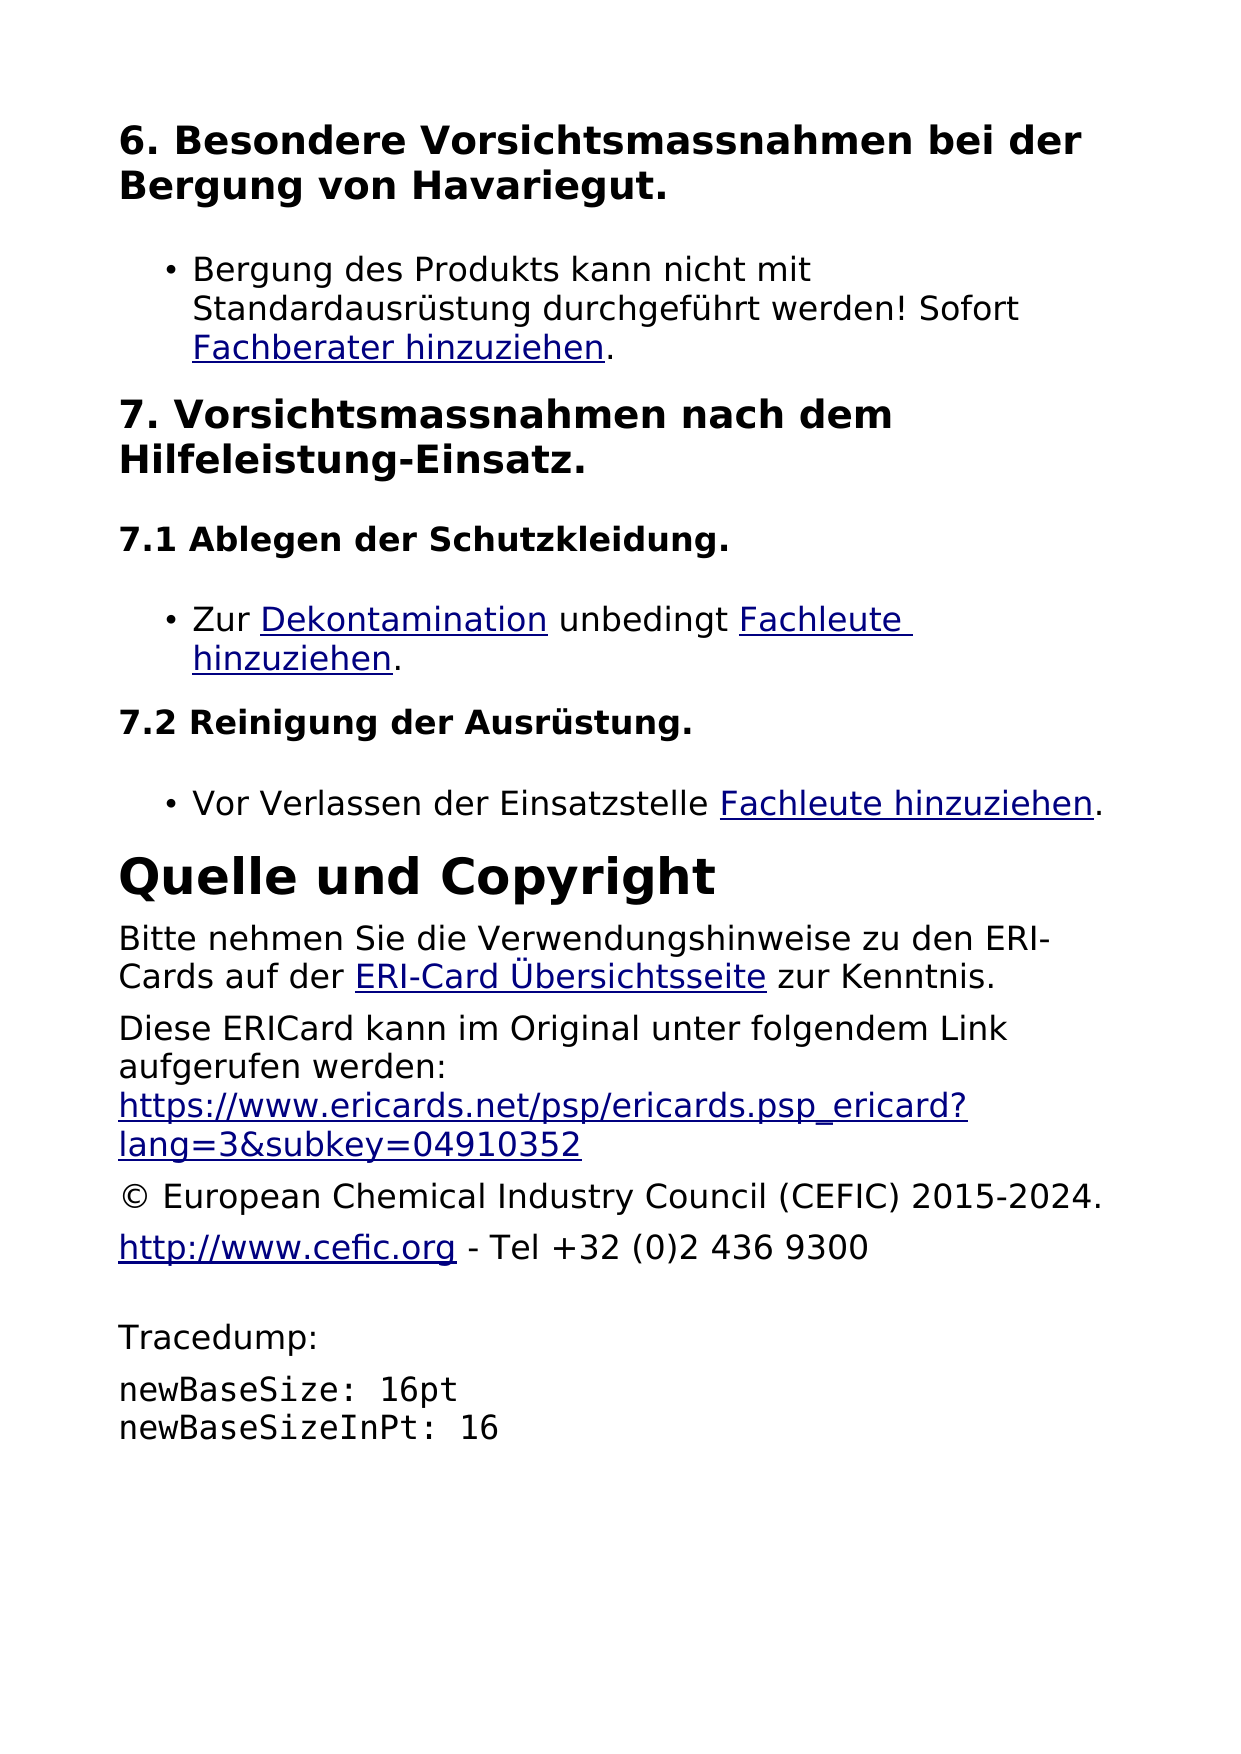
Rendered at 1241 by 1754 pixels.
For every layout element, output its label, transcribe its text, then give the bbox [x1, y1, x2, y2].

text newBaseSize: 16pt newBaseSizeInPt: 16 [118, 1370, 1122, 1448]
subtitle 7. Vorsichtsmassnahmen nach dem Hilfeleistung-Einsatz. [118, 392, 1122, 482]
subtitle 6. Besondere Vorsichtsmassnahmen bei der Bergung von Havariegut. [118, 118, 1122, 208]
subtitle Quelle und Copyright [118, 848, 1122, 906]
text Tracedump: [118, 1280, 1122, 1357]
text © European Chemical Industry Council (CEFIC) 2015-2024. [118, 1177, 1122, 1216]
subtitle 7.1 Ablegen der Schutzkleidung. [118, 520, 1122, 559]
list Vor Verlassen der Einsatzstelle Fachleute hinzuziehen. [177, 784, 1122, 823]
list Zur Dekontamination unbedingt Fachleute hinzuziehen. [177, 601, 1122, 678]
text Diese ERICard kann im Original unter folgendem Link aufgerufen werden: https://www.ericards.net/psp/ericards.psp_ericard?lang=3&subkey=04910352 [118, 1009, 1122, 1164]
text Bitte nehmen Sie die Verwendungshinweise zu den ERI-Cards auf der ERI-Card Übersichtsseite zur Kenntnis. [118, 919, 1122, 997]
list Bergung des Produkts kann nicht mit Standardausrüstung durchgeführt werden! Sofort Fachberater hinzuziehen. [177, 251, 1122, 367]
subtitle 7.2 Reinigung der Ausrüstung. [118, 703, 1122, 742]
text http://www.cefic.org - Tel +32 (0)2 436 9300 [118, 1228, 1122, 1267]
